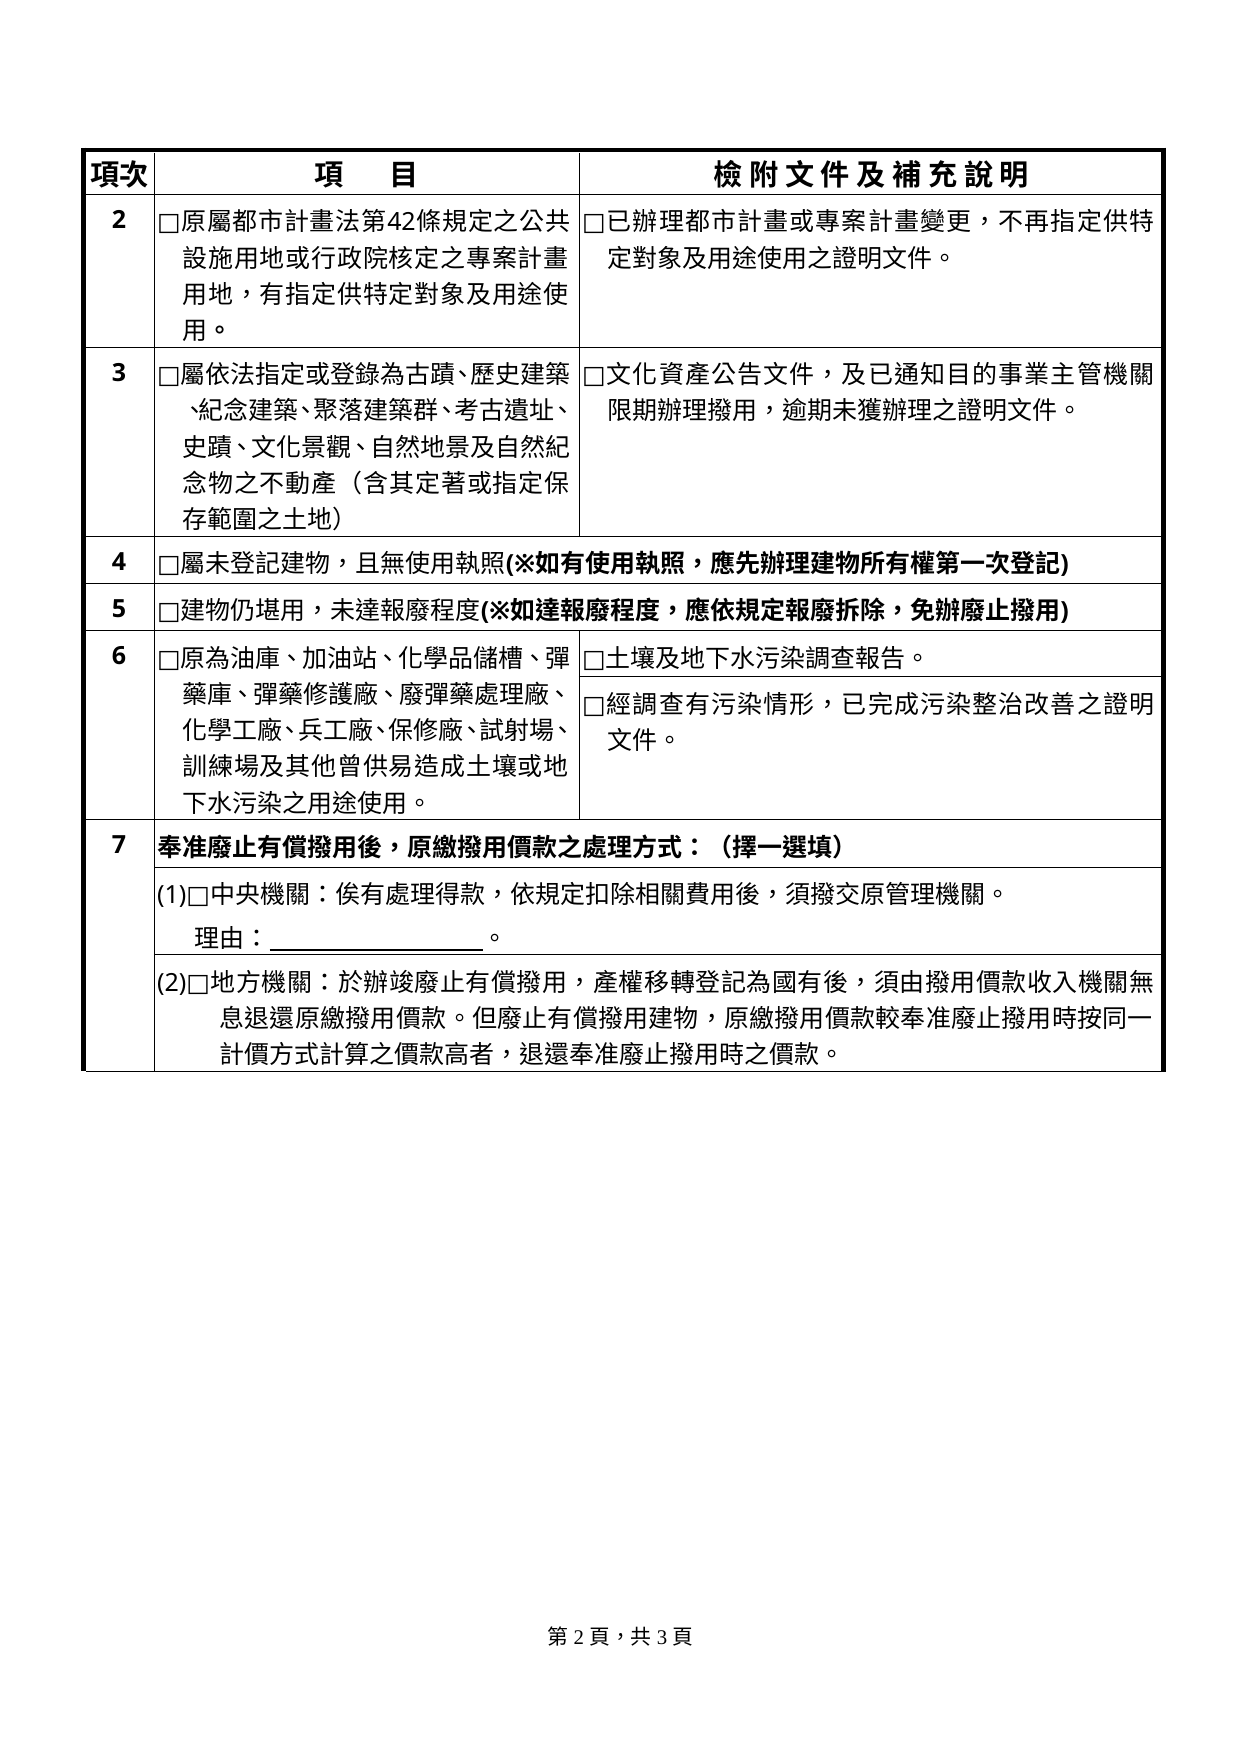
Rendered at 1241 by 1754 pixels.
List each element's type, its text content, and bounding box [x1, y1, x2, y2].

table_cell □經調查有污染情形，已完成污染整治改善之證明文件。 [580, 677, 1161, 819]
table_cell □土壤及地下水污染調查報告。 [580, 631, 1161, 676]
table_header 項次 [86, 152, 154, 194]
table_cell (2)□地方機關：於辦竣廢止有償撥用，產權移轉登記為國有後，須由撥用價款收入機關無息退還原繳撥用價款。但廢止有償撥用建物，原繳撥用價款較奉准廢止撥用時按同一計價方式計算之價款高者，退還奉准廢止撥用時之價款。 [155, 955, 1161, 1071]
table_cell □已辦理都市計畫或專案計畫變更，不再指定供特定對象及用途使用之證明文件。 [580, 195, 1161, 347]
table_cell □屬未登記建物，且無使用執照(※如有使用執照，應先辦理建物所有權第一次登記) [155, 537, 1161, 583]
table_cell (1)□中央機關：俟有處理得款，依規定扣除相關費用後，須撥交原管理機關。 理由： 。 [155, 868, 1161, 954]
table_header 檢 附 文 件 及 補 充 說 明 [580, 152, 1161, 194]
table_cell □屬依法指定或登錄為古蹟、歷史建築、紀念建築、聚落建築群、考古遺址、史蹟、文化景觀、自然地景及自然紀念物之不動產（含其定著或指定保存範圍之土地） [155, 348, 579, 536]
table_cell 7 [86, 820, 154, 1071]
table_cell 奉准廢止有償撥用後，原繳撥用價款之處理方式：（擇一選填） [155, 820, 1161, 867]
table_cell 4 [86, 537, 154, 583]
table_cell 3 [86, 348, 154, 536]
table_cell 2 [86, 195, 154, 347]
table_cell 6 [86, 631, 154, 819]
table_cell □原屬都市計畫法第42條規定之公共設施用地或行政院核定之專案計畫用地，有指定供特定對象及用途使用。 [155, 195, 579, 347]
table_cell □文化資產公告文件，及已通知目的事業主管機關限期辦理撥用，逾期未獲辦理之證明文件。 [580, 348, 1161, 536]
table_cell 5 [86, 584, 154, 630]
table_cell □原為油庫、加油站、化學品儲槽、彈藥庫、彈藥修護廠、廢彈藥處理廠、化學工廠、兵工廠、保修廠、試射場、訓練場及其他曾供易造成土壤或地下水污染之用途使用。 [155, 631, 579, 819]
table_cell □建物仍堪用，未達報廢程度(※如達報廢程度，應依規定報廢拆除，免辦廢止撥用) [155, 584, 1161, 630]
table_header 項 目 [155, 152, 579, 194]
